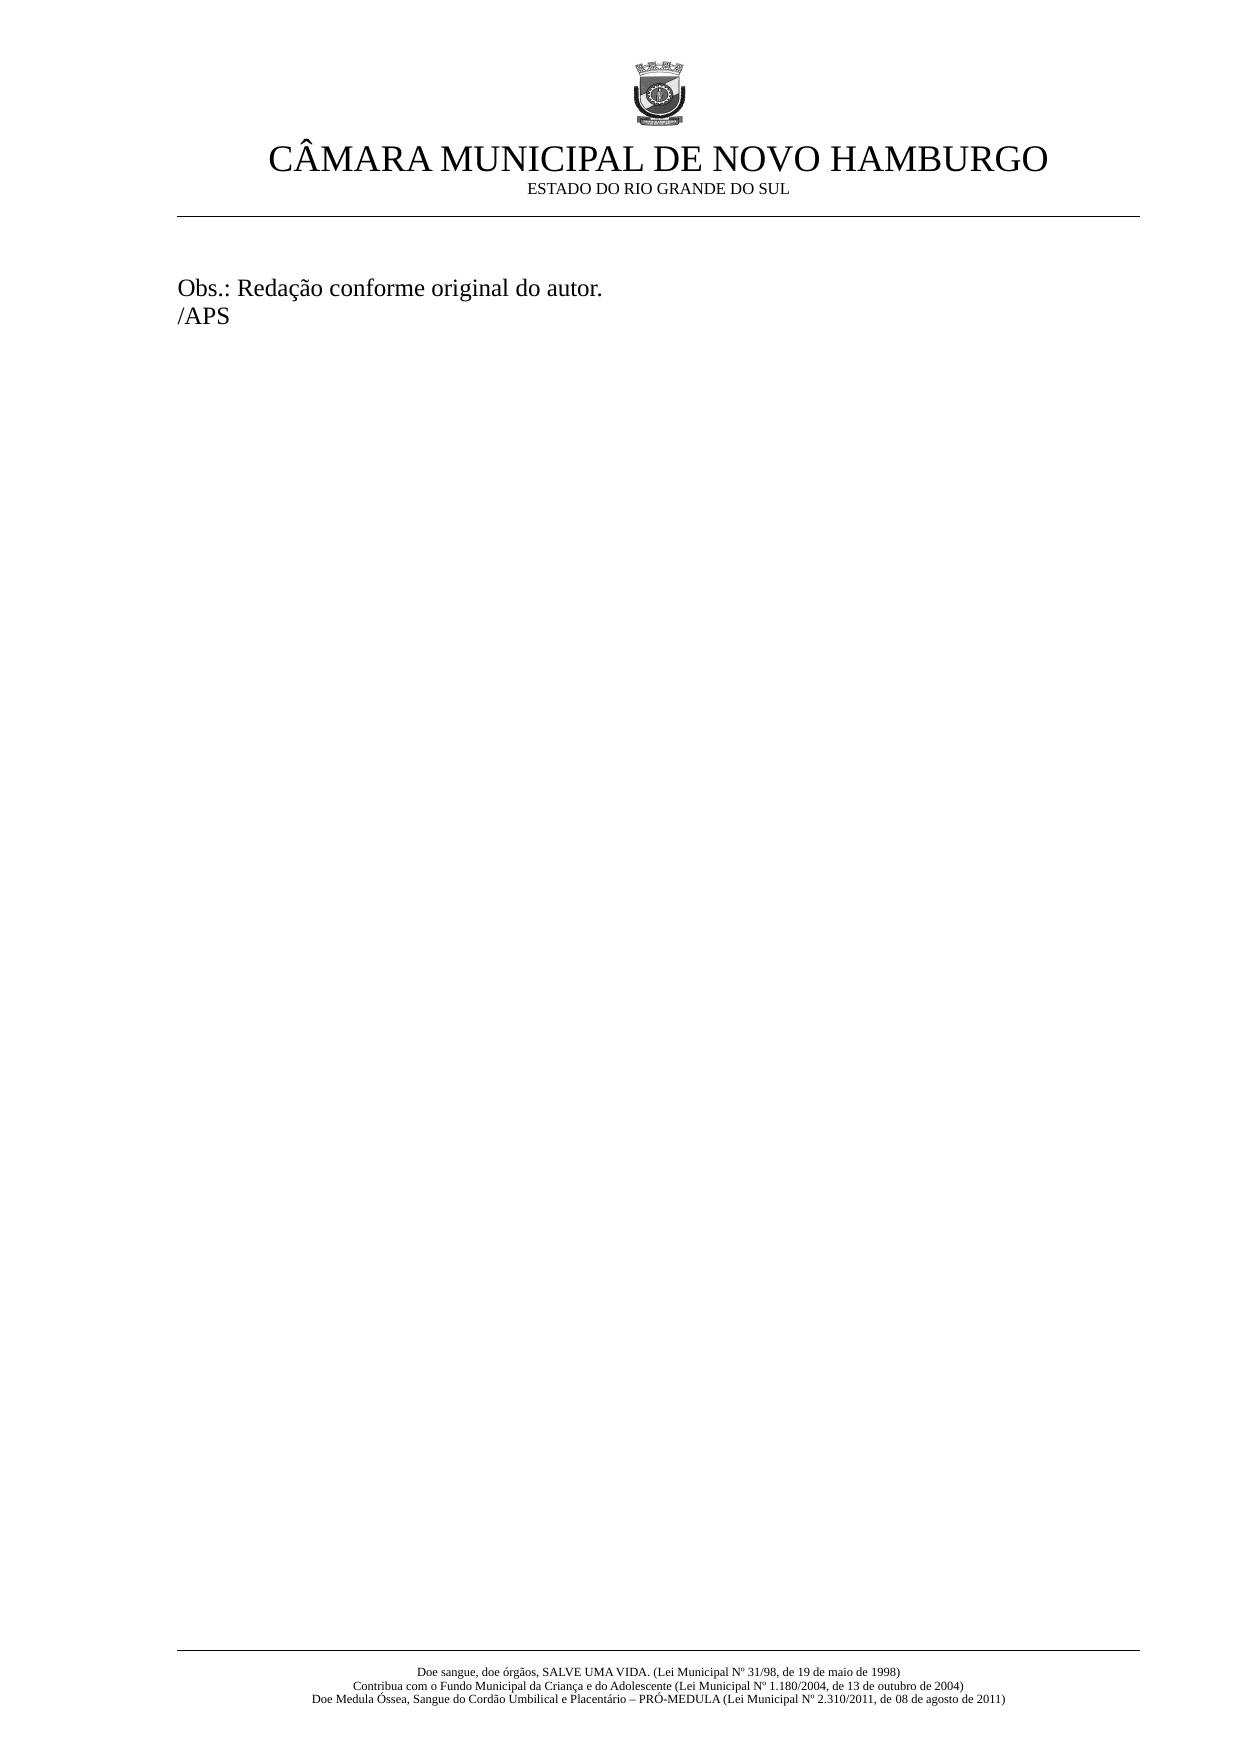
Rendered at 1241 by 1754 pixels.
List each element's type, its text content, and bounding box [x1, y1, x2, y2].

text Obs.: Redação conforme original do autor. [177, 274, 1140, 302]
text /APS [177, 302, 1140, 330]
